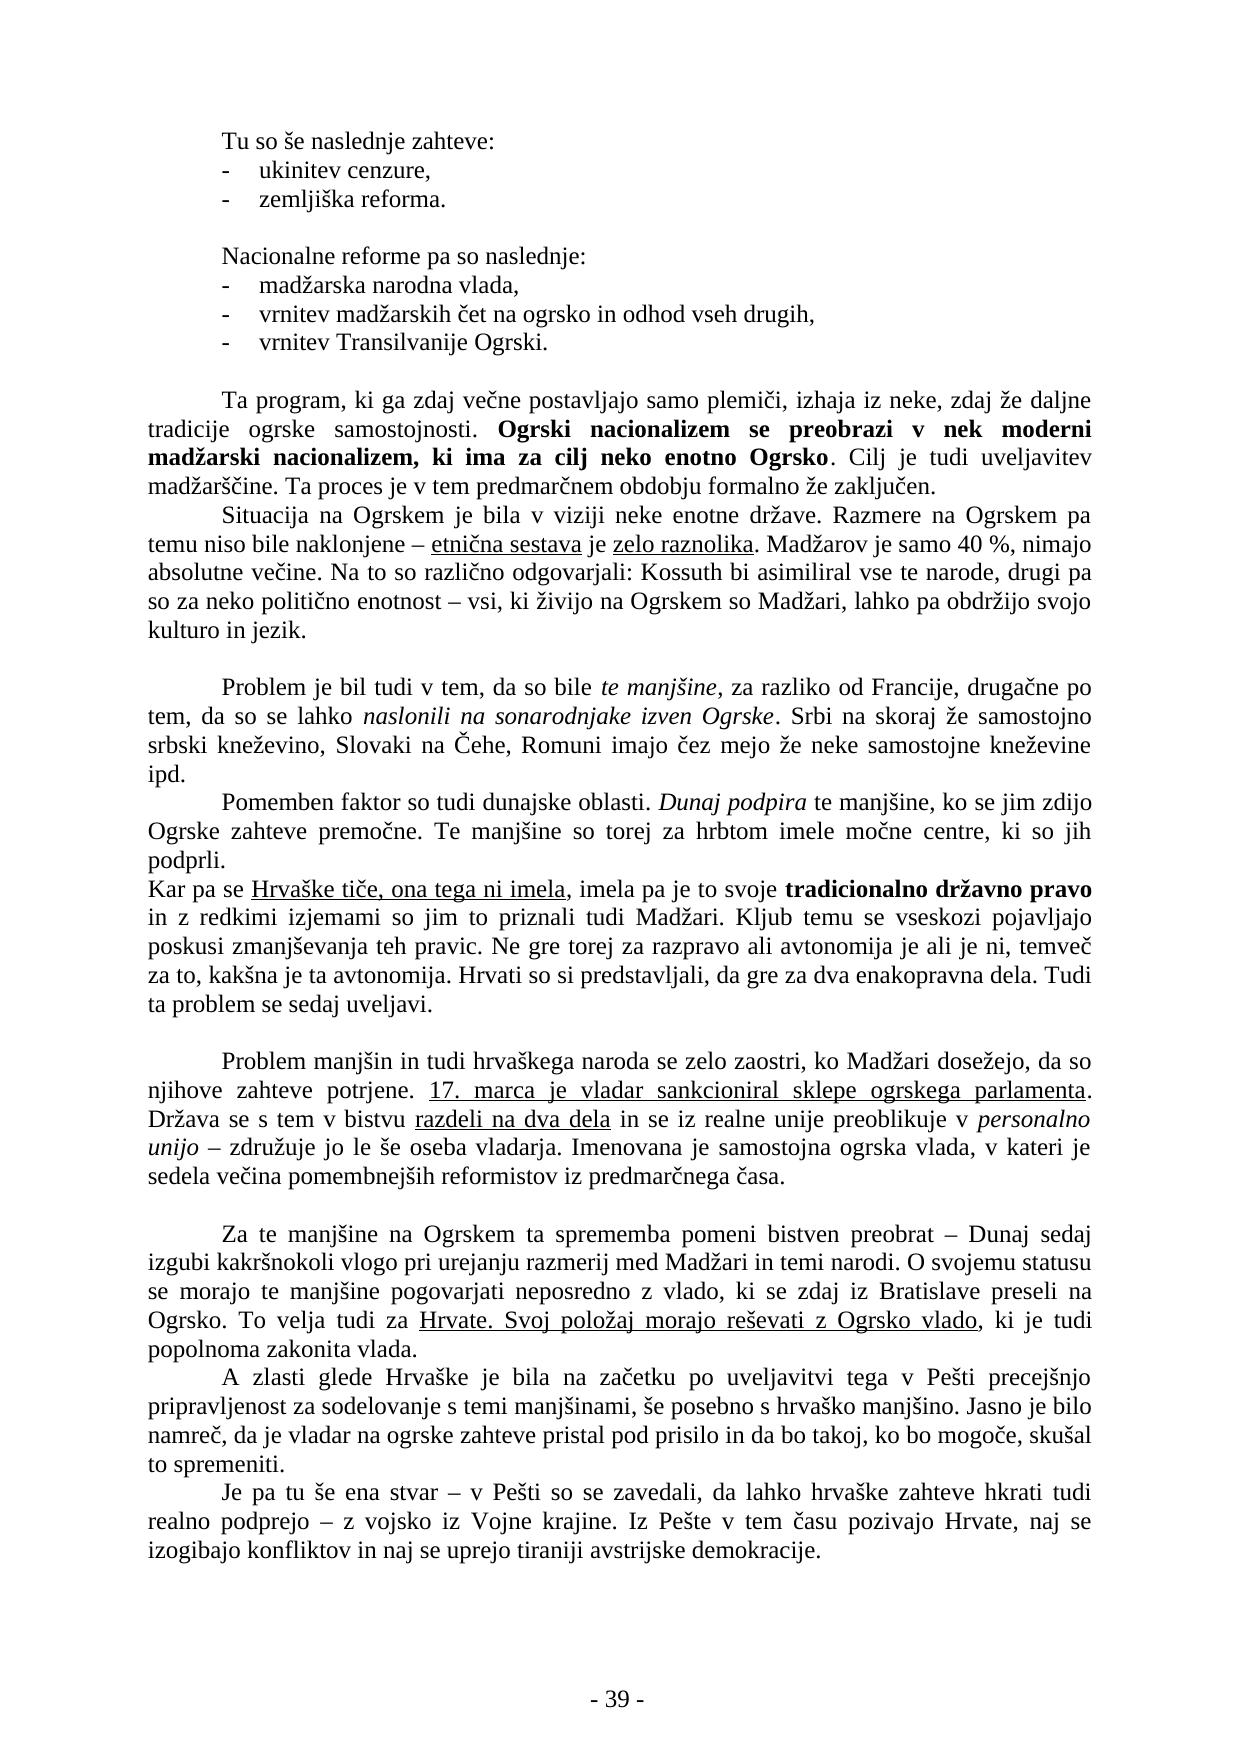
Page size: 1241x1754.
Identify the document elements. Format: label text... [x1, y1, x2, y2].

text Problem manjšin in tudi hrvaškega naroda se zelo zaostri, ko Madžari dosežejo, da so njihove zahteve potrjene. 17. marca je vladar sankcioniral sklepe ogrskega parlamenta. Država se s tem v bistvu razdeli na dva dela in se iz realne unije preoblikuje v personalno unijo – združuje jo le še oseba vladarja. Imenovana je samostojna ogrska vlada, v kateri je sedela večina pomembnejših reformistov iz predmarčnega časa. [148, 1046, 1093, 1190]
text A zlasti glede Hrvaške je bila na začetku po uveljavitvi tega v Pešti precejšnjo pripravljenost za sodelovanje s temi manjšinami, še posebno s hrvaško manjšino. Jasno je bilo namreč, da je vladar na ogrske zahteve pristal pod prisilo in da bo takoj, ko bo mogoče, skušal to spremeniti. [148, 1362, 1093, 1477]
list zemljiška reforma. [221, 184, 1093, 212]
text Kar pa se Hrvaške tiče, ona tega ni imela, imela pa je to svoje tradicionalno državno pravo in z redkimi izjemami so jim to priznali tudi Madžari. Kljub temu se vseskozi pojavljajo poskusi zmanjševanja teh pravic. Ne gre torej za razpravo ali avtonomija je ali je ni, temveč za to, kakšna je ta avtonomija. Hrvati so si predstavljali, da gre za dva enakopravna dela. Tudi ta problem se sedaj uveljavi. [148, 874, 1093, 1017]
text Nacionalne reforme pa so naslednje: [148, 241, 1093, 270]
list madžarska narodna vlada, [221, 270, 1093, 299]
text Problem je bil tudi v tem, da so bile te manjšine, za razliko od Francije, drugačne po tem, da so se lahko naslonili na sonarodnjake izven Ogrske. Srbi na skoraj že samostojno srbski kneževino, Slovaki na Čehe, Romuni imajo čez mejo že neke samostojne kneževine ipd. [148, 672, 1093, 787]
text Ta program, ki ga zdaj večne postavljajo samo plemiči, izhaja iz neke, zdaj že daljne tradicije ogrske samostojnosti. Ogrski nacionalizem se preobrazi v nek moderni madžarski nacionalizem, ki ima za cilj neko enotno Ogrsko. Cilj je tudi uveljavitev madžarščine. Ta proces je v tem predmarčnem obdobju formalno že zaključen. [148, 385, 1093, 500]
text Je pa tu še ena stvar – v Pešti so se zavedali, da lahko hrvaške zahteve hkrati tudi realno podprejo – z vojsko iz Vojne krajine. Iz Pešte v tem času pozivajo Hrvate, naj se izogibajo konfliktov in naj se uprejo tiraniji avstrijske demokracije. [148, 1477, 1093, 1564]
text Pomemben faktor so tudi dunajske oblasti. Dunaj podpira te manjšine, ko se jim zdijo Ogrske zahteve premočne. Te manjšine so torej za hrbtom imele močne centre, ki so jih podprli. [148, 787, 1093, 874]
list vrnitev Transilvanije Ogrski. [221, 327, 1093, 356]
text Za te manjšine na Ogrskem ta sprememba pomeni bistven preobrat – Dunaj sedaj izgubi kakršnokoli vlogo pri urejanju razmerij med Madžari in temi narodi. O svojemu statusu se morajo te manjšine pogovarjati neposredno z vlado, ki se zdaj iz Bratislave preseli na Ogrsko. To velja tudi za Hrvate. Svoj položaj morajo reševati z Ogrsko vlado, ki je tudi popolnoma zakonita vlada. [148, 1219, 1093, 1362]
text Tu so še naslednje zahteve: [148, 126, 1093, 155]
list ukinitev cenzure, [221, 155, 1093, 184]
list vrnitev madžarskih čet na ogrsko in odhod vseh drugih, [221, 299, 1093, 327]
text Situacija na Ogrskem je bila v viziji neke enotne države. Razmere na Ogrskem pa temu niso bile naklonjene – etnična sestava je zelo raznolika. Madžarov je samo 40 %, nimajo absolutne večine. Na to so različno odgovarjali: Kossuth bi asimiliral vse te narode, drugi pa so za neko politično enotnost – vsi, ki živijo na Ogrskem so Madžari, lahko pa obdržijo svojo kulturo in jezik. [148, 500, 1093, 644]
